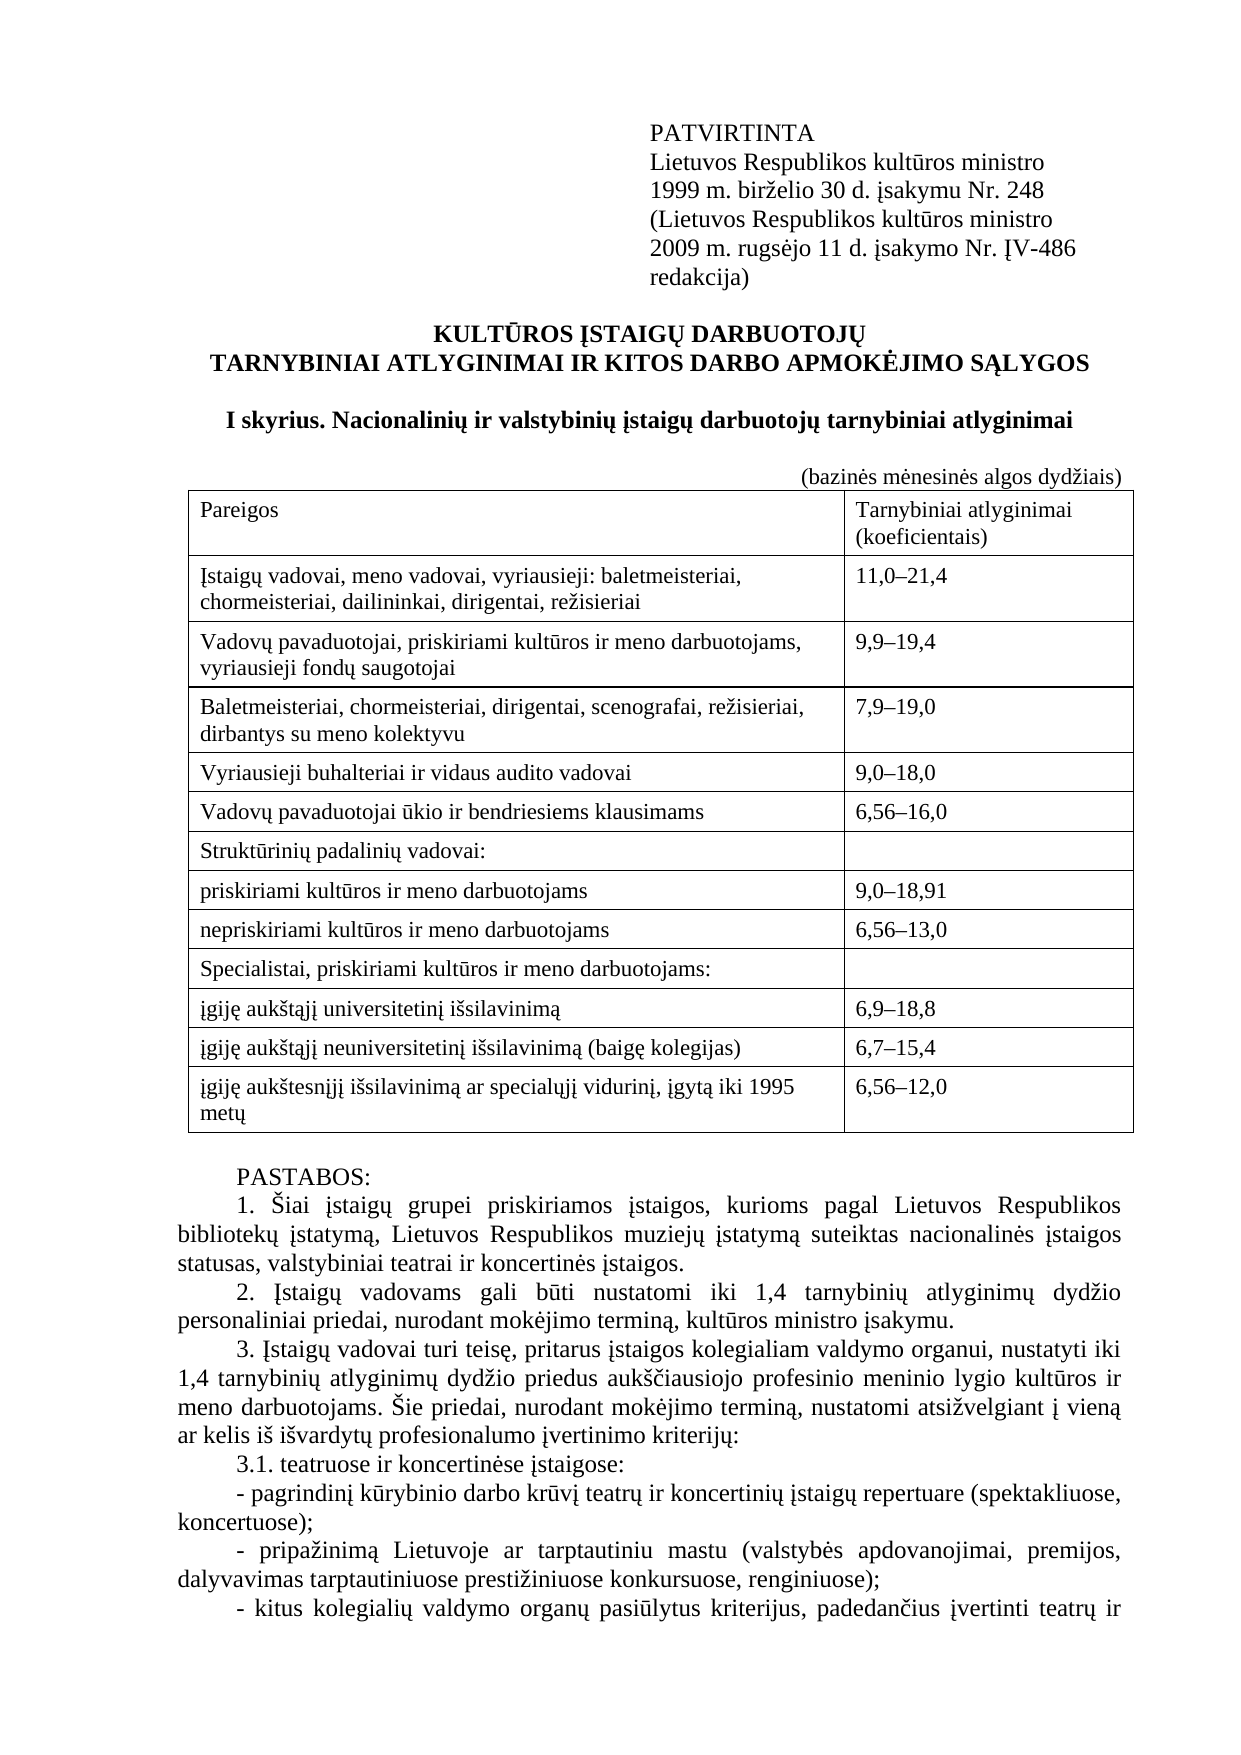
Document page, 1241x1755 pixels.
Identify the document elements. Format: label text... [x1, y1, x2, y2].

table_cell Vyriausieji buhalteriai ir vidaus audito vadovai [189, 753, 844, 791]
text Lietuvos Respublikos kultūros ministro [649, 147, 1122, 176]
table_cell priskiriami kultūros ir meno darbuotojams [189, 871, 844, 909]
text TARNYBINIAI ATLYGINIMAI IR KITOS DARBO APMOKĖJIMO SĄLYGOS [177, 348, 1122, 377]
table_cell Specialistai, priskiriami kultūros ir meno darbuotojams: [189, 949, 844, 988]
table_cell [845, 832, 1133, 870]
table_cell 6,7–15,4 [845, 1028, 1133, 1066]
table_cell [845, 949, 1133, 988]
text ‑ pagrindinį kūrybinio darbo krūvį teatrų ir koncertinių įstaigų repertuare (spektakliuose, koncertuose); [177, 1478, 1122, 1535]
table_cell Baletmeisteriai, chormeisteriai, dirigentai, scenografai, režisieriai, dirbantys su meno kolektyvu [189, 688, 844, 752]
table_cell 6,56–16,0 [845, 792, 1133, 831]
table_header Pareigos [189, 491, 844, 555]
text 3.1. teatruose ir koncertinėse įstaigose: [177, 1449, 1122, 1478]
text KULTŪROS ĮSTAIGŲ DARBUOTOJŲ [177, 319, 1122, 348]
table_cell įgiję aukštąjį universitetinį išsilavinimą [189, 989, 844, 1027]
table_header Tarnybiniai atlyginimai (koeficientais) [845, 491, 1133, 555]
table_cell 6,9–18,8 [845, 989, 1133, 1027]
table_cell Struktūrinių padalinių vadovai: [189, 832, 844, 870]
table_cell 6,56–13,0 [845, 910, 1133, 948]
table_cell 11,0–21,4 [845, 556, 1133, 621]
table_cell 9,0–18,0 [845, 753, 1133, 791]
table_cell 6,56–12,0 [845, 1067, 1133, 1132]
text (Lietuvos Respublikos kultūros ministro [649, 204, 1122, 233]
text 2. Įstaigų vadovams gali būti nustatomi iki 1,4 tarnybinių atlyginimų dydžio personaliniai priedai, nurodant mokėjimo terminą, kultūros ministro įsakymu. [177, 1277, 1122, 1334]
text I skyrius. Nacionalinių ir valstybinių įstaigų darbuotojų tarnybiniai atlyginimai [177, 406, 1122, 434]
text redakcija) [649, 262, 1122, 291]
table_cell įgiję aukštąjį neuniversitetinį išsilavinimą (baigę kolegijas) [189, 1028, 844, 1066]
table_cell Vadovų pavaduotojai ūkio ir bendriesiems klausimams [189, 792, 844, 831]
table_cell įgiję aukštesnįjį išsilavinimą ar specialųjį vidurinį, įgytą iki 1995 metų [189, 1067, 844, 1132]
text 1999 m. birželio 30 d. įsakymu Nr. 248 [649, 176, 1122, 204]
text ‑ pripažinimą Lietuvoje ar tarptautiniu mastu (valstybės apdovanojimai, premijos, dalyvavimas tarptautiniuose prestižiniuose konkursuose, renginiuose); [177, 1535, 1122, 1593]
text PASTABOS: [177, 1162, 1122, 1190]
text 2009 m. rugsėjo 11 d. įsakymo Nr. ĮV-486 [649, 233, 1122, 262]
text 3. Įstaigų vadovai turi teisę, pritarus įstaigos kolegialiam valdymo organui, nustatyti iki 1,4 tarnybinių atlyginimų dydžio priedus aukščiausiojo profesinio meninio lygio kultūros ir meno darbuotojams. Šie priedai, nurodant mokėjimo terminą, nustatomi atsižvelgiant į vieną ar kelis iš išvardytų profesionalumo įvertinimo kriterijų: [177, 1334, 1122, 1449]
text (bazinės mėnesinės algos dydžiais) [177, 463, 1122, 489]
table_cell 9,0–18,91 [845, 871, 1133, 909]
text ‑ kitus kolegialių valdymo organų pasiūlytus kriterijus, padedančius įvertinti teatrų ir [177, 1593, 1122, 1622]
table_cell 7,9–19,0 [845, 688, 1133, 752]
table_cell 9,9–19,4 [845, 622, 1133, 686]
text PATVIRTINTA [649, 118, 1122, 147]
text 1. Šiai įstaigų grupei priskiriamos įstaigos, kurioms pagal Lietuvos Respublikos bibliotekų įstatymą, Lietuvos Respublikos muziejų įstatymą suteiktas nacionalinės įstaigos statusas, valstybiniai teatrai ir koncertinės įstaigos. [177, 1190, 1122, 1277]
table_cell nepriskiriami kultūros ir meno darbuotojams [189, 910, 844, 948]
table_cell Vadovų pavaduotojai, priskiriami kultūros ir meno darbuotojams, vyriausieji fondų saugotojai [189, 622, 844, 686]
table_cell Įstaigų vadovai, meno vadovai, vyriausieji: baletmeisteriai, chormeisteriai, dailininkai, dirigentai, režisieriai [189, 556, 844, 621]
